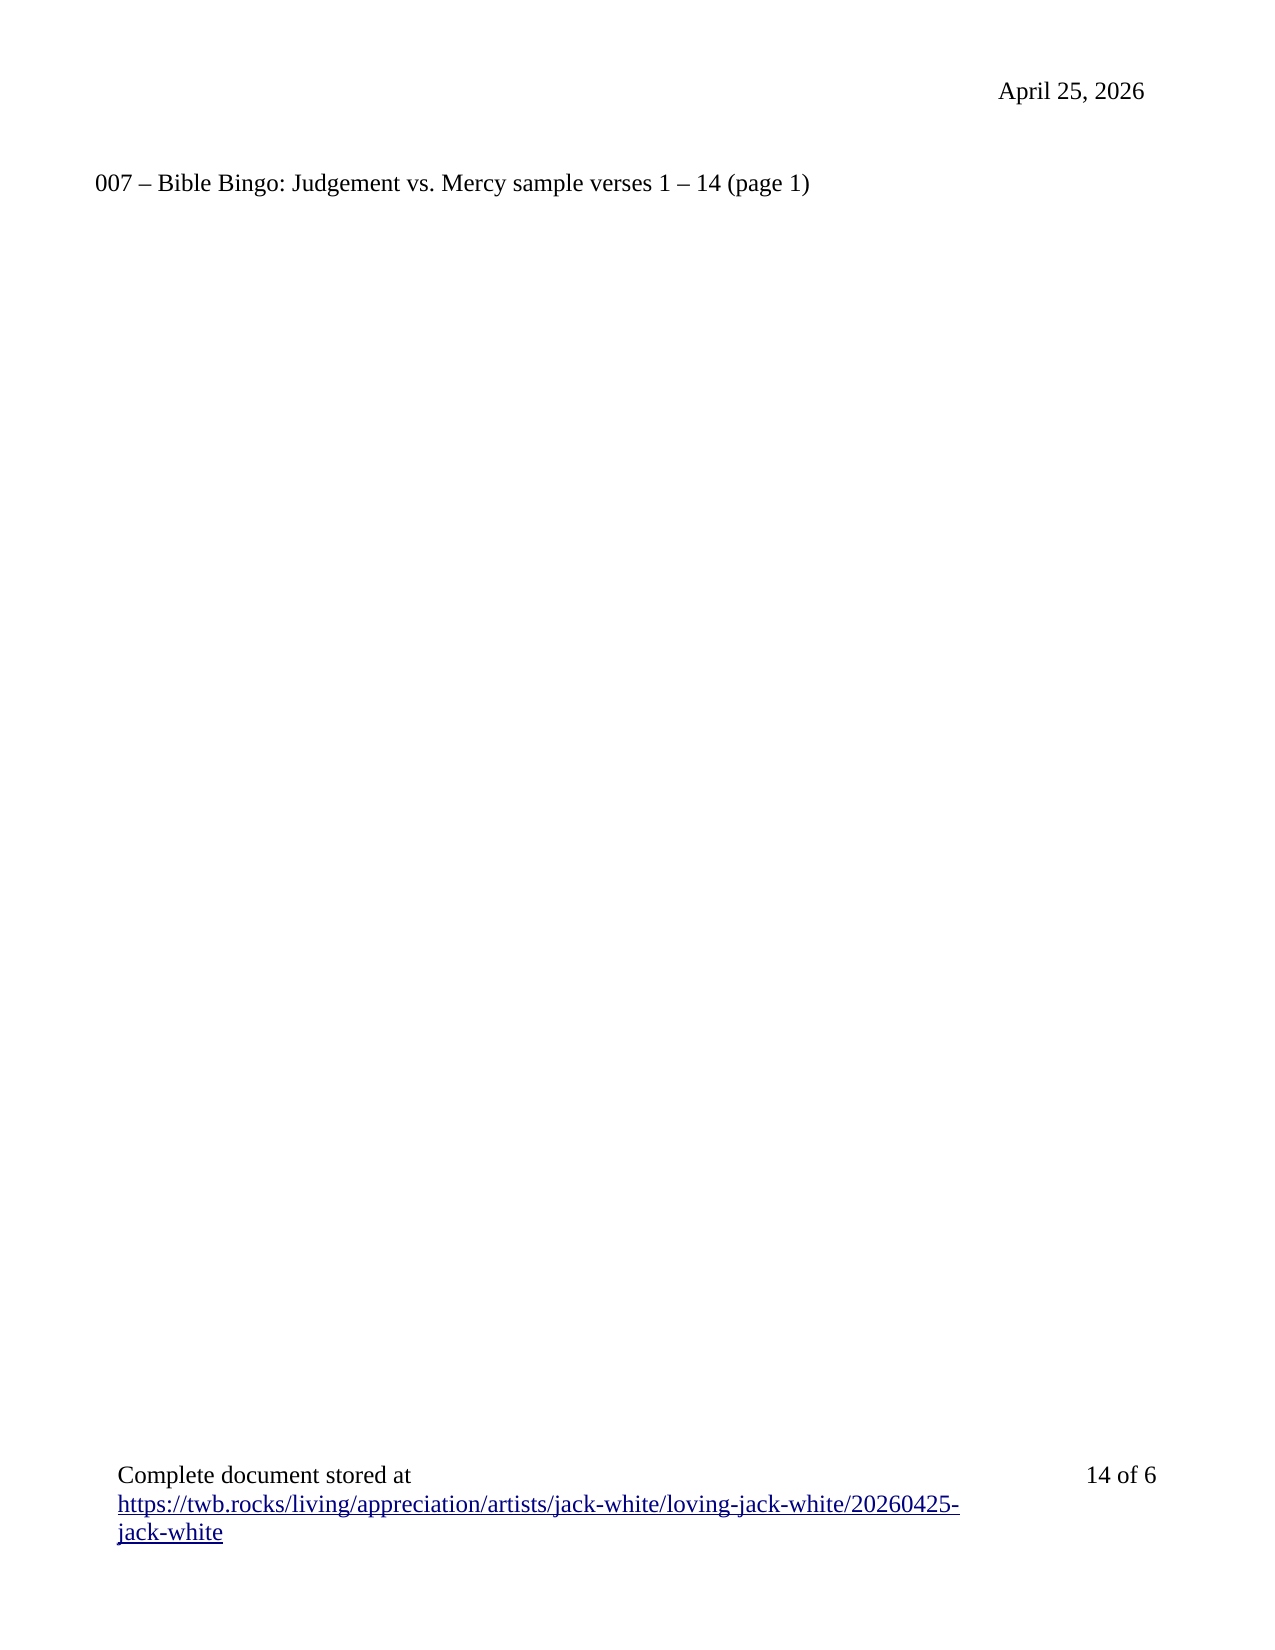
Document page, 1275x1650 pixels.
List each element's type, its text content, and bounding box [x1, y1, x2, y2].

text 007 – Bible Bingo: Judgement vs. Mercy sample verses 1 – 14 (page 1) [95, 168, 1180, 197]
